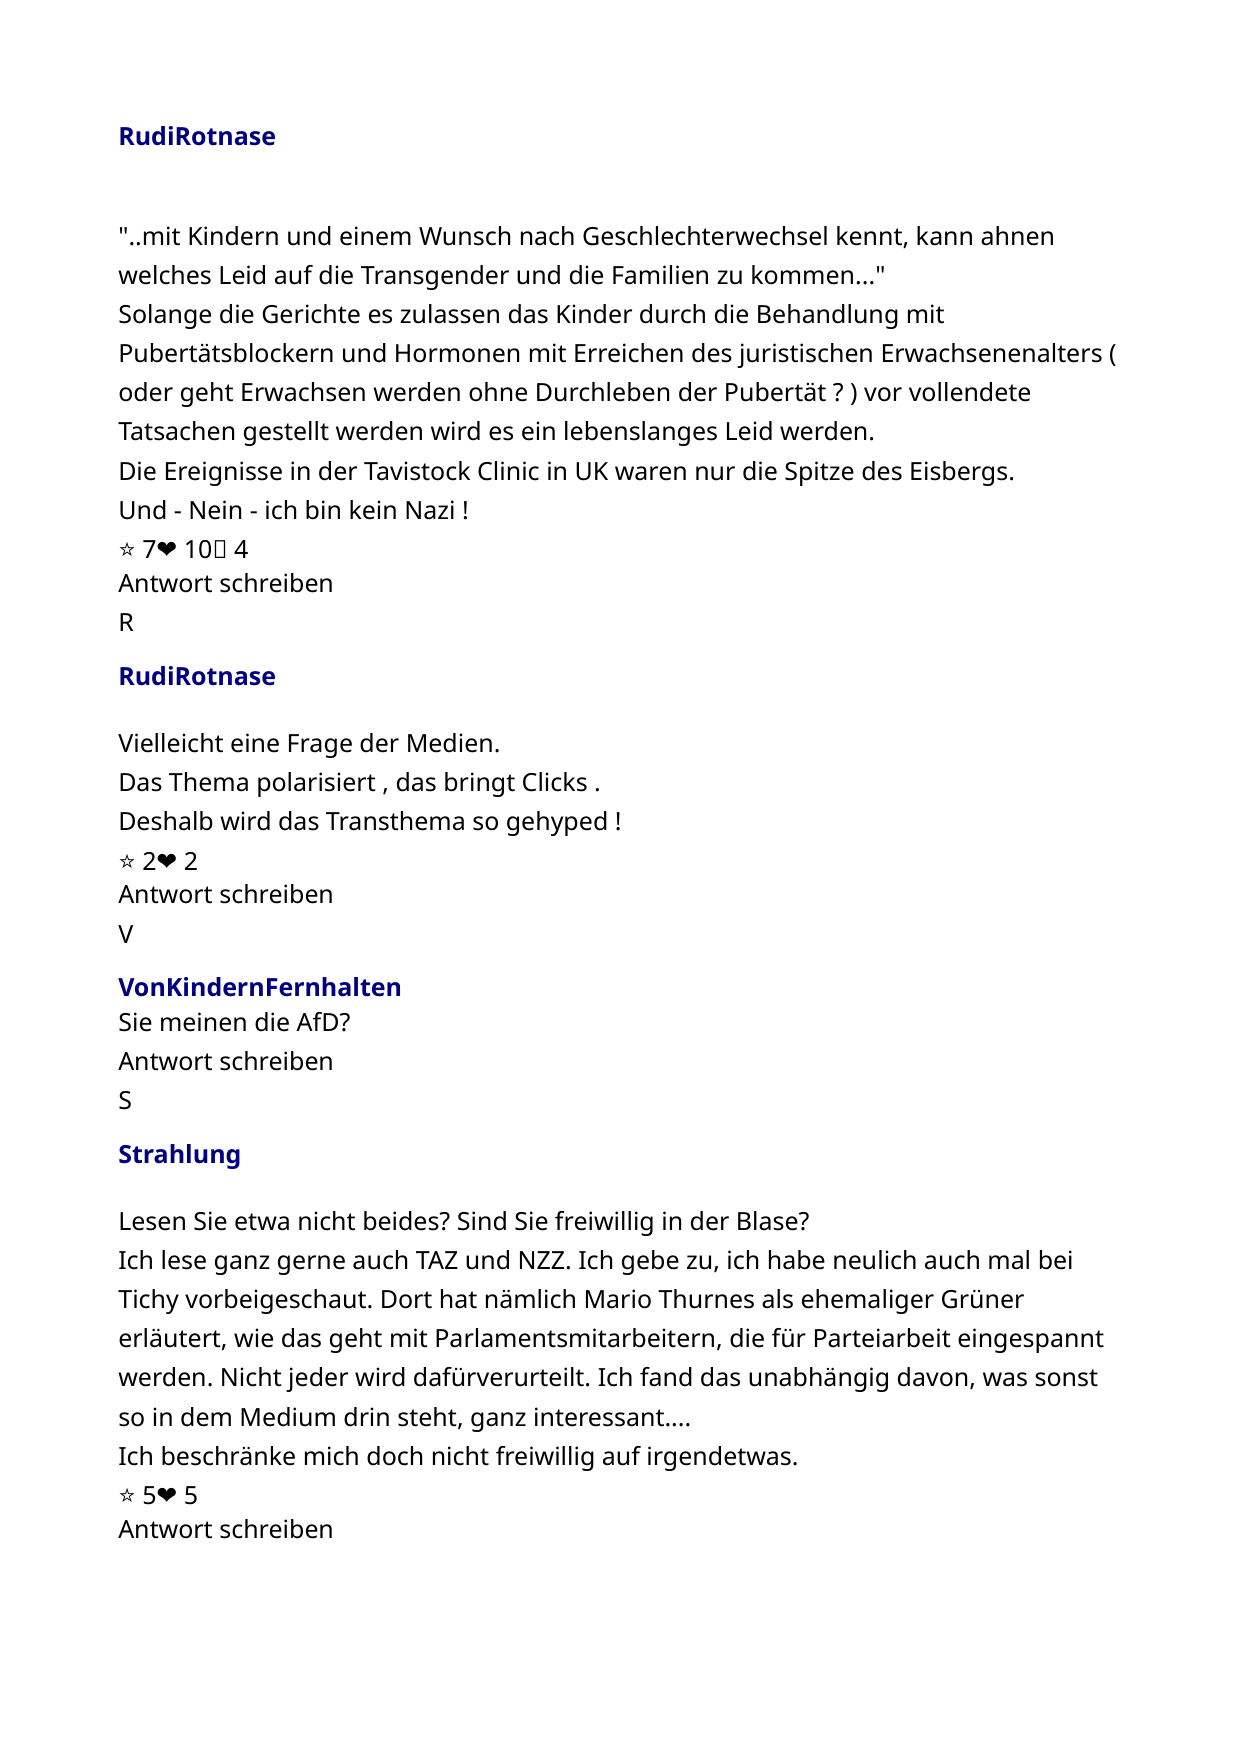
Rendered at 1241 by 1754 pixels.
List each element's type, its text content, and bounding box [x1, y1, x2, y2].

text Und - Nein - ich bin kein Nazi ! [118, 492, 1122, 526]
text ⭐️ 7❤️ 10🤨 4 [118, 532, 1122, 566]
text Die Ereignisse in der Tavistock Clinic in UK waren nur die Spitze des Eisbergs. [118, 453, 1122, 487]
text Ich beschränke mich doch nicht freiwillig auf irgendetwas. [118, 1438, 1122, 1472]
subtitle VonKindernFernhalten [118, 970, 1122, 1004]
subtitle RudiRotnase [118, 118, 1122, 152]
text Sie meinen die AfD? [118, 1004, 1122, 1038]
text S [118, 1082, 1122, 1117]
text Solange die Gerichte es zulassen das Kinder durch die Behandlung mit Pubertätsblockern und Hormonen mit Erreichen des juristischen Erwachsenenalters ( oder geht Erwachsen werden ohne Durchleben der Pubertät ? ) vor vollendete Tatsachen gestellt werden wird es ein lebenslanges Leid werden. [118, 297, 1122, 448]
text Antwort schreiben [118, 1512, 1122, 1546]
text ⭐️ 5❤️ 5 [118, 1477, 1122, 1512]
subtitle RudiRotnase [118, 658, 1122, 693]
text Antwort schreiben [118, 566, 1122, 600]
text Das Thema polarisiert , das bringt Clicks . [118, 765, 1122, 799]
text Lesen Sie etwa nicht beides? Sind Sie freiwillig in der Blase? [118, 1203, 1122, 1237]
text V [118, 916, 1122, 950]
text "..mit Kindern und einem Wunsch nach Geschlechterwechsel kennt, kann ahnen welches Leid auf die Transgender und die Familien zu kommen..." [118, 218, 1122, 291]
text Antwort schreiben [118, 1043, 1122, 1077]
text ⭐️ 2❤️ 2 [118, 843, 1122, 877]
subtitle Strahlung [118, 1136, 1122, 1170]
text R [118, 605, 1122, 639]
text Antwort schreiben [118, 877, 1122, 911]
text Ich lese ganz gerne auch TAZ und NZZ. Ich gebe zu, ich habe neulich auch mal bei Tichy vorbeigeschaut. Dort hat nämlich Mario Thurnes als ehemaliger Grüner erläutert, wie das geht mit Parlamentsmitarbeitern, die für Parteiarbeit eingespannt werden. Nicht jeder wird dafürverurteilt. Ich fand das unabhängig davon, was sonst so in dem Medium drin steht, ganz interessant.... [118, 1242, 1122, 1433]
text Deshalb wird das Transthema so gehyped ! [118, 804, 1122, 838]
text Vielleicht eine Frage der Medien. [118, 726, 1122, 760]
